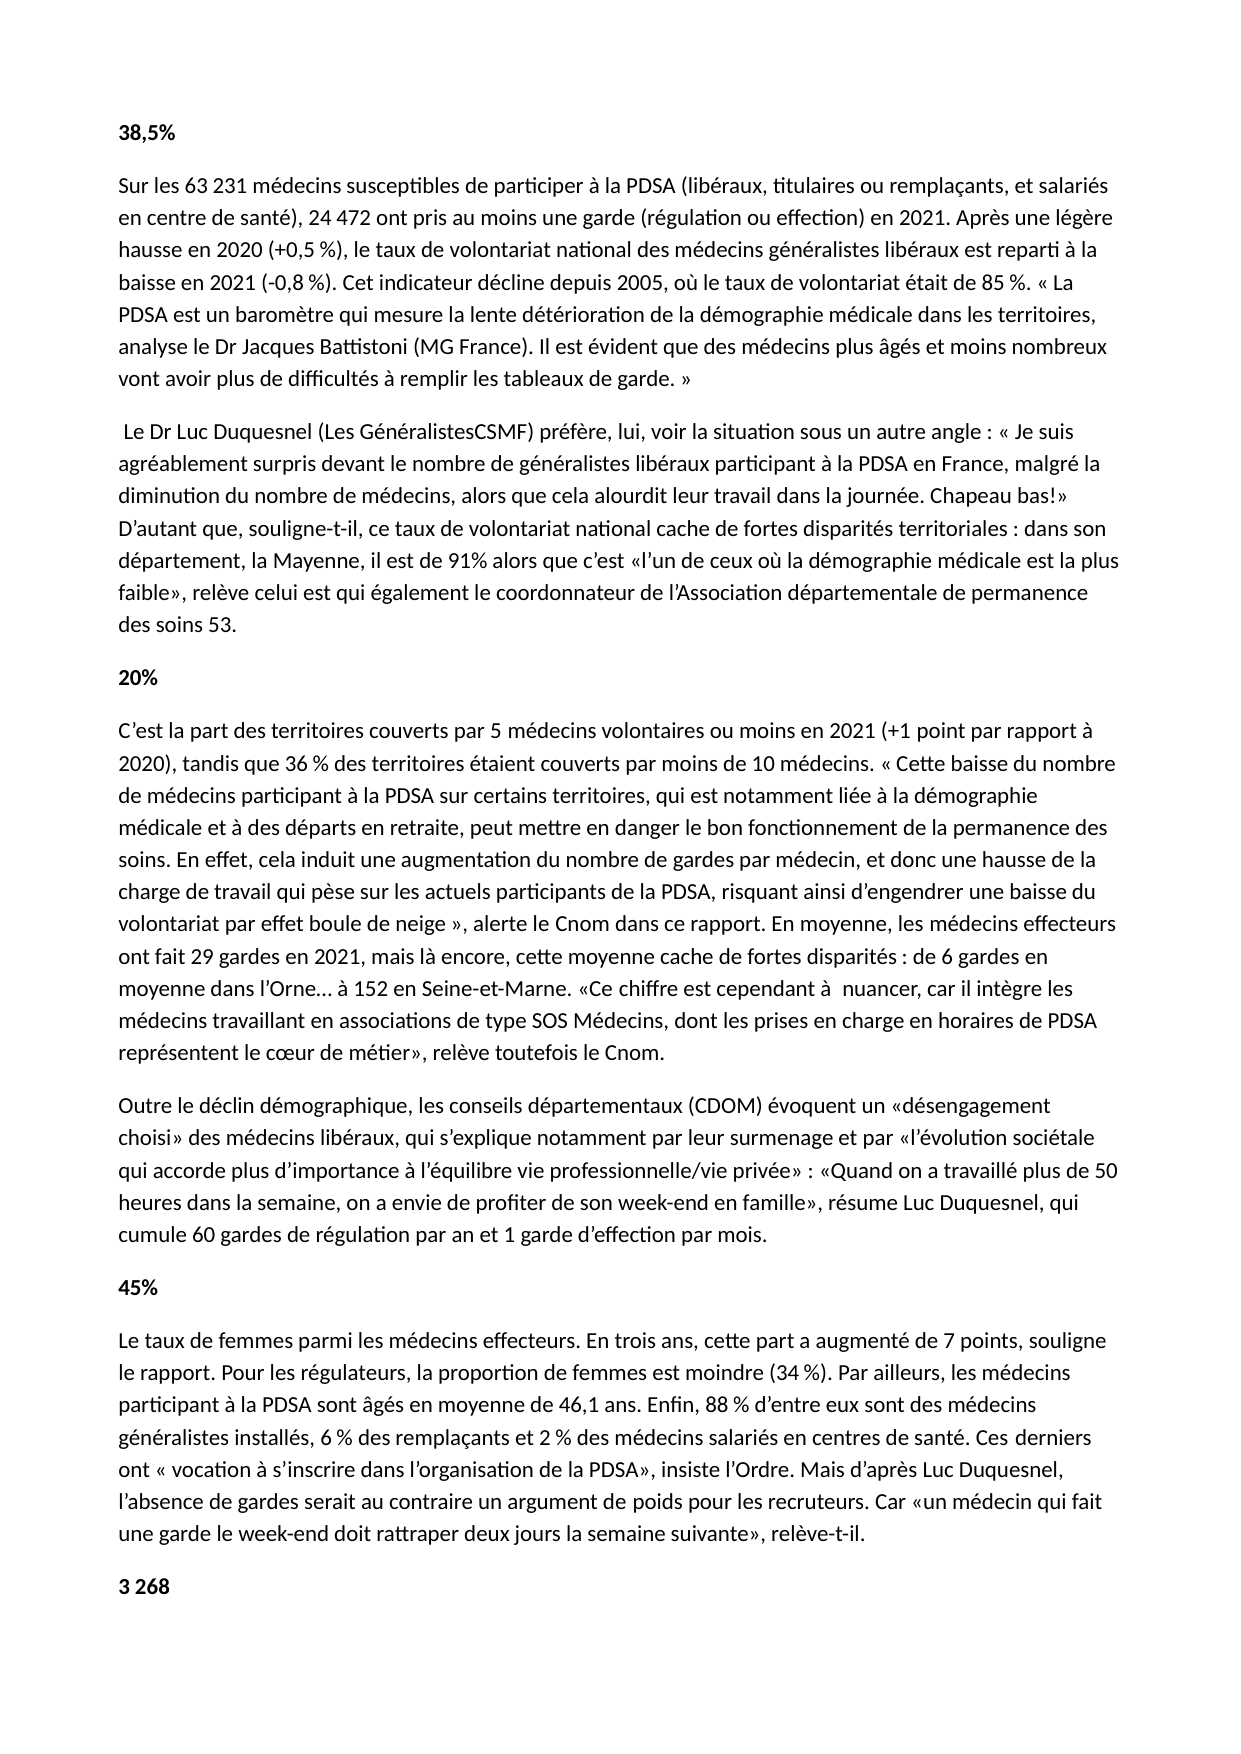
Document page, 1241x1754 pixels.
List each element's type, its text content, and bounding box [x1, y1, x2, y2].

text 20% [118, 663, 1122, 691]
text Outre le déclin démographique, les conseils départementaux (CDOM) évoquent un «désengagement choisi» des médecins libéraux, qui s’explique notamment par leur surmenage et par «l’évolution sociétale qui accorde plus d’importance à l’équilibre vie professionnelle/vie privée» : «Quand on a travaillé plus de 50 heures dans la semaine, on a envie de profiter de son week-end en famille», résume Luc Duquesnel, qui cumule 60 gardes de régulation par an et 1 garde d’effection par mois. [118, 1091, 1122, 1248]
text Le taux de femmes parmi les médecins effecteurs. En trois ans, cette part a augmenté de 7 points, souligne le rapport. Pour les régulateurs, la proportion de femmes est moindre (34 %). Par ailleurs, les médecins participant à la PDSA sont âgés en moyenne de 46,1 ans. Enfin, 88 % d’entre eux sont des médecins généralistes installés, 6 % des remplaçants et 2 % des médecins salariés en centres de santé. Ces derniers ont « vocation à s’inscrire dans l’organisation de la PDSA», insiste l’Ordre. Mais d’après Luc Duquesnel, l’absence de gardes serait au contraire un argument de poids pour les recruteurs. Car «un médecin qui fait une garde le week-end doit rattraper deux jours la semaine suivante», relève-t-il. [118, 1326, 1122, 1547]
text Sur les 63 231 médecins susceptibles de participer à la PDSA (libéraux, titulaires ou remplaçants, et salariés en centre de santé), 24 472 ont pris au moins une garde (régulation ou effection) en 2021. Après une légère hausse en 2020 (+0,5 %), le taux de volontariat national des médecins généralistes libéraux est reparti à la baisse en 2021 (-0,8 %). Cet indicateur décline depuis 2005, où le taux de volontariat était de 85 %. « La PDSA est un baromètre qui mesure la lente détérioration de la démographie médicale dans les territoires, analyse le Dr Jacques Battistoni (MG France). Il est évident que des médecins plus âgés et moins nombreux vont avoir plus de difficultés à remplir les tableaux de garde. » [118, 171, 1122, 392]
text 3 268 [118, 1572, 1122, 1600]
text 38,5% [118, 118, 1122, 146]
text Le Dr Luc Duquesnel (Les GénéralistesCSMF) préfère, lui, voir la situation sous un autre angle : « Je suis agréablement surpris devant le nombre de généralistes libéraux participant à la PDSA en France, malgré la diminution du nombre de médecins, alors que cela alourdit leur travail dans la journée. Chapeau bas!» D’autant que, souligne-t-il, ce taux de volontariat national cache de fortes disparités territoriales : dans son département, la Mayenne, il est de 91% alors que c’est «l’un de ceux où la démographie médicale est la plus faible», relève celui est qui également le coordonnateur de l’Association départementale de permanence des soins 53. [118, 417, 1122, 638]
text C’est la part des territoires couverts par 5 médecins volontaires ou moins en 2021 (+1 point par rapport à 2020), tandis que 36 % des territoires étaient couverts par moins de 10 médecins. « Cette baisse du nombre de médecins participant à la PDSA sur certains territoires, qui est notamment liée à la démographie médicale et à des départs en retraite, peut mettre en danger le bon fonctionnement de la permanence des soins. En effet, cela induit une augmentation du nombre de gardes par médecin, et donc une hausse de la charge de travail qui pèse sur les actuels participants de la PDSA, risquant ainsi d’engendrer une baisse du volontariat par effet boule de neige », alerte le Cnom dans ce rapport. En moyenne, les médecins effecteurs ont fait 29 gardes en 2021, mais là encore, cette moyenne cache de fortes disparités : de 6 gardes en moyenne dans l’Orne… à 152 en Seine-et-Marne. «Ce chiffre est cependant à nuancer, car il intègre les médecins travaillant en associations de type SOS Médecins, dont les prises en charge en horaires de PDSA représentent le cœur de métier», relève toutefois le Cnom. [118, 716, 1122, 1066]
text 45% [118, 1273, 1122, 1301]
